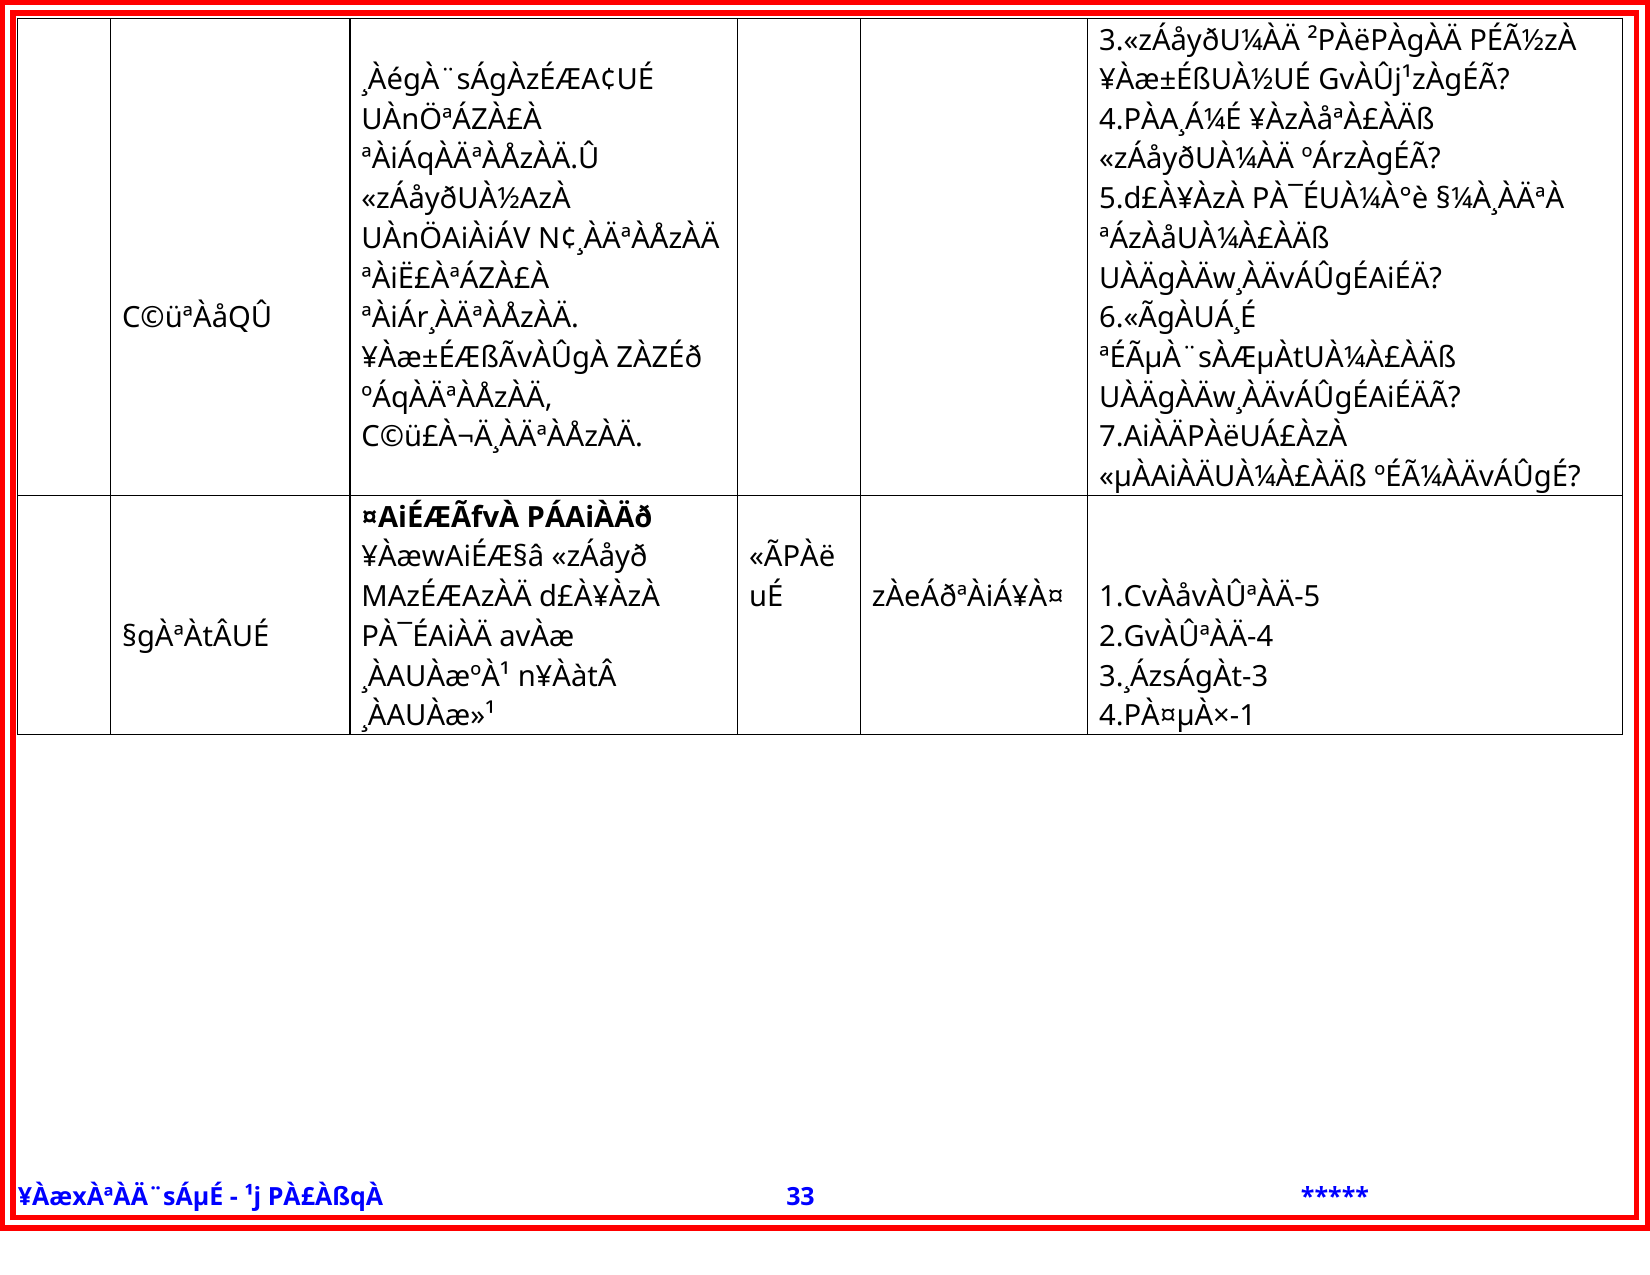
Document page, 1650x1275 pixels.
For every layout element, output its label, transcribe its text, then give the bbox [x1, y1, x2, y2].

table_cell zÀeÁðªÀiÁ¥À¤ [861, 496, 1087, 734]
table_cell [18, 496, 110, 734]
table_cell ¤AiÉÆÃfvÀ PÁAiÀÄð ¥ÀæwAiÉÆ§â «zÁåyð MAzÉÆAzÀÄ d£À¥ÀzÀ PÀ¯ÉAiÀÄ avÀæ ¸ÀAUÀæºÀ¹ n¥ÀàtÂ ¸ÀAUÀæ»¹ [351, 496, 737, 734]
table_cell [861, 19, 1087, 495]
table_cell C©üªÀåQÛ [111, 19, 349, 495]
table_cell ¸ÀégÀ¨sÁgÀzÉÆA¢UÉ UÀnÖªÁZÀ£À ªÀiÁqÀÄªÀÅzÀÄ.Û «zÁåyðUÀ½AzÀ UÀnÖAiÀiÁV N¢¸ÀÄªÀÅzÀÄ ªÀiË£ÀªÁZÀ£À ªÀiÁr¸ÀÄªÀÅzÀÄ. ¥Àæ±ÉÆßÃvÀÛgÀ ZÀZÉð ºÁqÀÄªÀÅzÀÄ, C©ü£À¬Ä¸ÀÄªÀÅzÀÄ. [351, 19, 737, 495]
table_cell §gÀªÀtÂUÉ [111, 496, 349, 734]
table_cell 1.CvÀåvÀÛªÀÄ-5 2.GvÀÛªÀÄ-4 3.¸ÁzsÁgÀt-3 4.PÀ¤µÀ×-1 [1088, 496, 1622, 734]
table_cell «ÃPÀëuÉ [738, 496, 860, 734]
table_cell [738, 19, 860, 495]
table_cell [18, 19, 110, 495]
table_cell 3.«zÁåyðU¼ÀÄ ²PÀëPÀgÀÄ PÉÃ½zÀ ¥Àæ±ÉßUÀ½UÉ GvÀÛj¹zÀgÉÃ? 4.PÀA¸Á¼É ¥ÀzÀåªÀ£ÀÄß «zÁåyðUÀ¼ÀÄ ºÁrzÀgÉÃ? 5.d£À¥ÀzÀ PÀ¯ÉUÀ¼À°è §¼À¸ÀÄªÀ ªÁzÀåUÀ¼À£ÀÄß UÀÄgÀÄw¸ÀÄvÁÛgÉAiÉÄ? 6.«ÃgÀUÁ¸É ªÉÃµÀ¨sÀÆµÀtUÀ¼À£ÀÄß UÀÄgÀÄw¸ÀÄvÁÛgÉAiÉÄÃ? 7.AiÀÄPÀëUÁ£ÀzÀ «µÀAiÀÄUÀ¼À£ÀÄß ºÉÃ¼ÀÄvÁÛgÉ? [1088, 19, 1622, 495]
